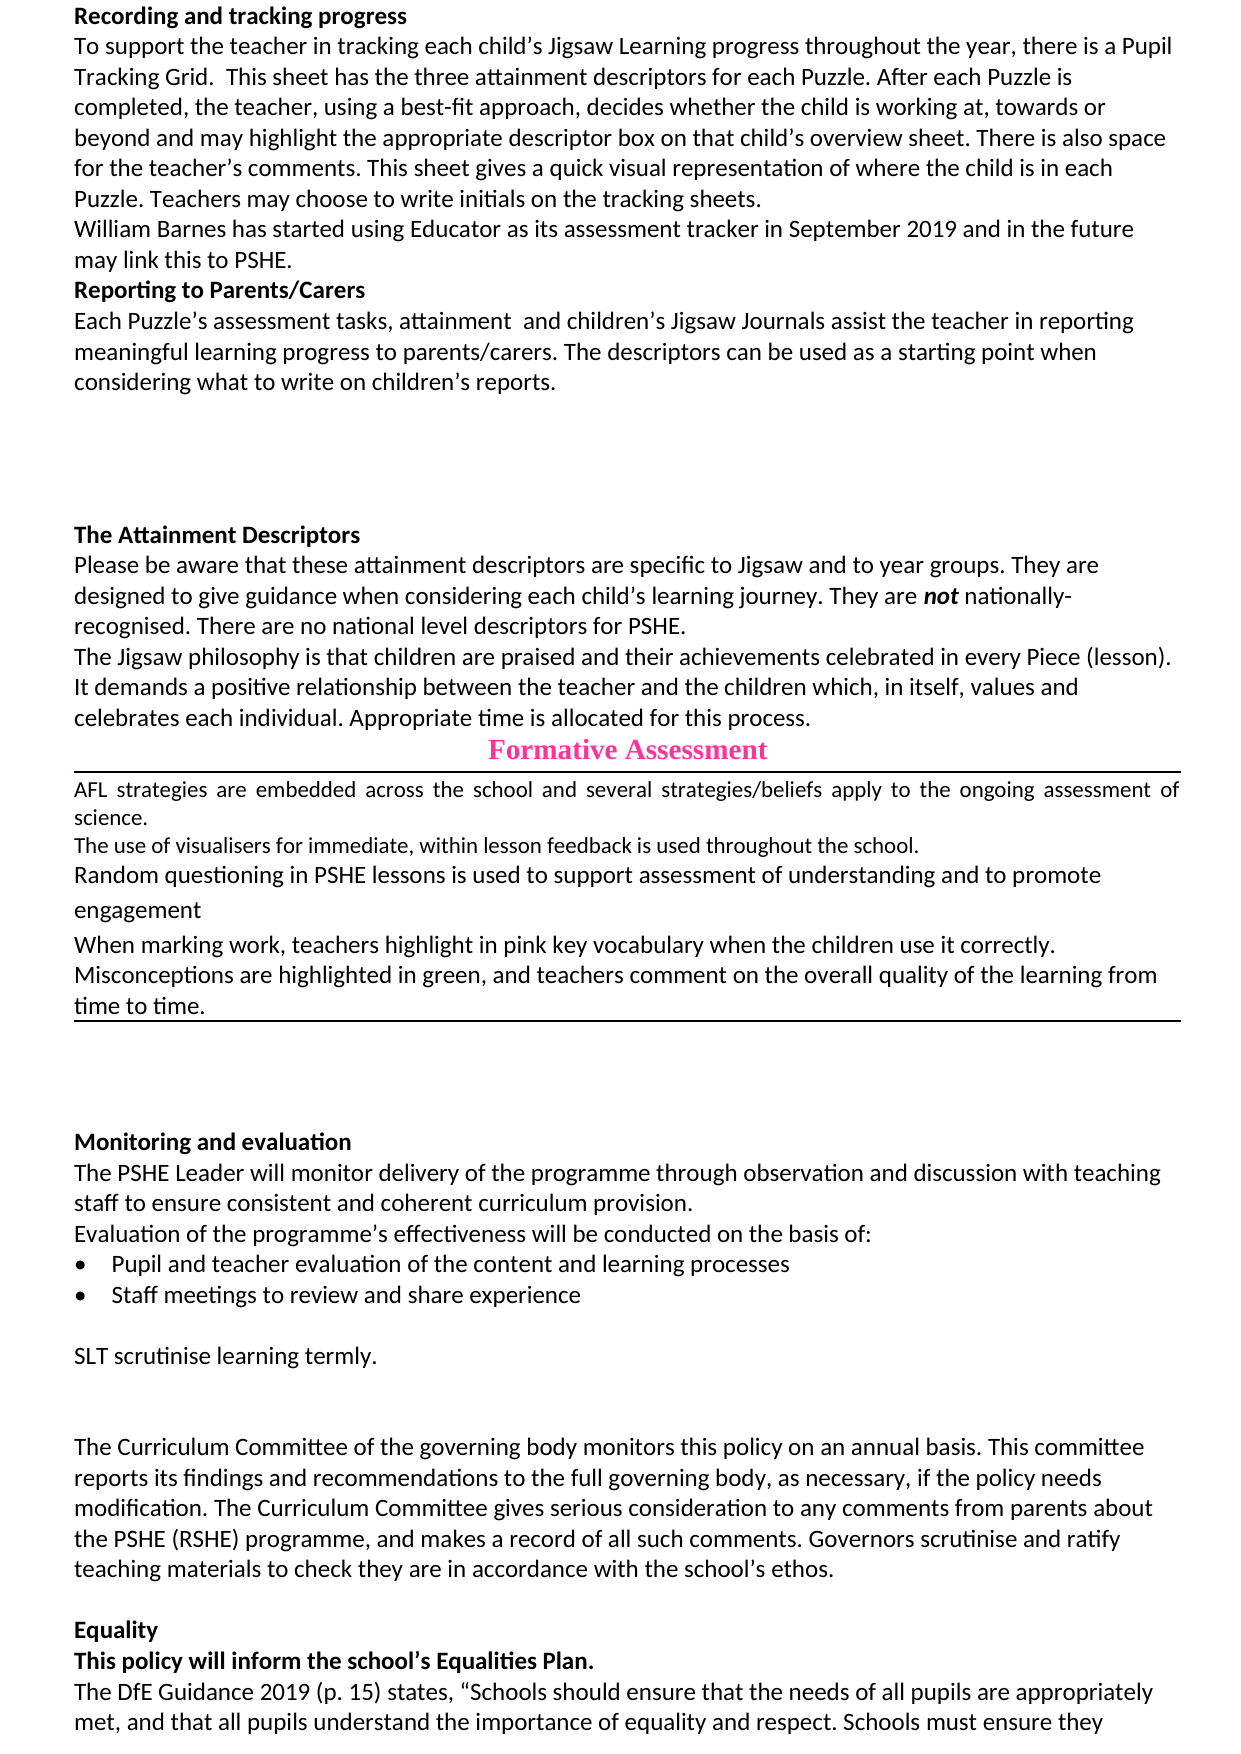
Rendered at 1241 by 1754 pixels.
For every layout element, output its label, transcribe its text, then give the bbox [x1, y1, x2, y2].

text The Attainment Descriptors [74, 519, 1181, 549]
text The Jigsaw philosophy is that children are praised and their achievements celebrated in every Piece (lesson). It demands a positive relationship between the teacher and the children which, in itself, values and celebrates each individual. Appropriate time is allocated for this process. [74, 641, 1181, 732]
text Random questioning in PSHE lessons is used to support assessment of understanding and to promote engagement [74, 859, 1181, 924]
text The use of visualisers for immediate, within lesson feedback is used throughout the school. [74, 831, 1181, 859]
text This policy will inform the school’s Equalities Plan. [74, 1645, 1181, 1676]
text Equality [74, 1614, 1181, 1645]
text Please be aware that these attainment descriptors are specific to Jigsaw and to year groups. They are designed to give guidance when considering each child’s learning journey. They are not nationally-recognised. There are no national level descriptors for PSHE. [74, 549, 1181, 641]
text William Barnes has started using Educator as its assessment tracker in September 2019 and in the future may link this to PSHE. [74, 214, 1181, 275]
text Evaluation of the programme’s effectiveness will be conducted on the basis of: [74, 1218, 1181, 1248]
text AFL strategies are embedded across the school and several strategies/beliefs apply to the ongoing assessment of science. [74, 773, 1181, 831]
text SLT scrutinise learning termly. [74, 1340, 1181, 1370]
text Formative Assessment [74, 732, 1181, 766]
text Reporting to Parents/Carers [74, 275, 1181, 305]
text To support the teacher in tracking each child’s Jigsaw Learning progress throughout the year, there is a Pupil Tracking Grid. This sheet has the three attainment descriptors for each Puzzle. After each Puzzle is completed, the teacher, using a best-fit approach, decides whether the child is working at, towards or beyond and may highlight the appropriate descriptor box on that child’s overview sheet. There is also space for the teacher’s comments. This sheet gives a quick visual representation of where the child is in each Puzzle. Teachers may choose to write initials on the tracking sheets. [74, 31, 1181, 214]
list Staff meetings to review and share experience [74, 1279, 1181, 1309]
list Pupil and teacher evaluation of the content and learning processes [74, 1248, 1181, 1279]
text Monitoring and evaluation [74, 1126, 1181, 1157]
text Recording and tracking progress [74, 0, 1181, 31]
text The PSHE Leader will monitor delivery of the programme through observation and discussion with teaching staff to ensure consistent and coherent curriculum provision. [74, 1157, 1181, 1218]
text Each Puzzle’s assessment tasks, attainment and children’s Jigsaw Journals assist the teacher in reporting meaningful learning progress to parents/carers. The descriptors can be used as a starting point when considering what to write on children’s reports. [74, 305, 1181, 397]
text The Curriculum Committee of the governing body monitors this policy on an annual basis. This committee reports its findings and recommendations to the full governing body, as necessary, if the policy needs modification. The Curriculum Committee gives serious consideration to any comments from parents about the PSHE (RSHE) programme, and makes a record of all such comments. Governors scrutinise and ratify teaching materials to check they are in accordance with the school’s ethos. [74, 1431, 1181, 1584]
text The DfE Guidance 2019 (p. 15) states, “Schools should ensure that the needs of all pupils are appropriately met, and that all pupils understand the importance of equality and respect. Schools must ensure they [74, 1676, 1181, 1737]
text When marking work, teachers highlight in pink key vocabulary when the children use it correctly. Misconceptions are highlighted in green, and teachers comment on the overall quality of the learning from time to time. [74, 929, 1181, 1020]
